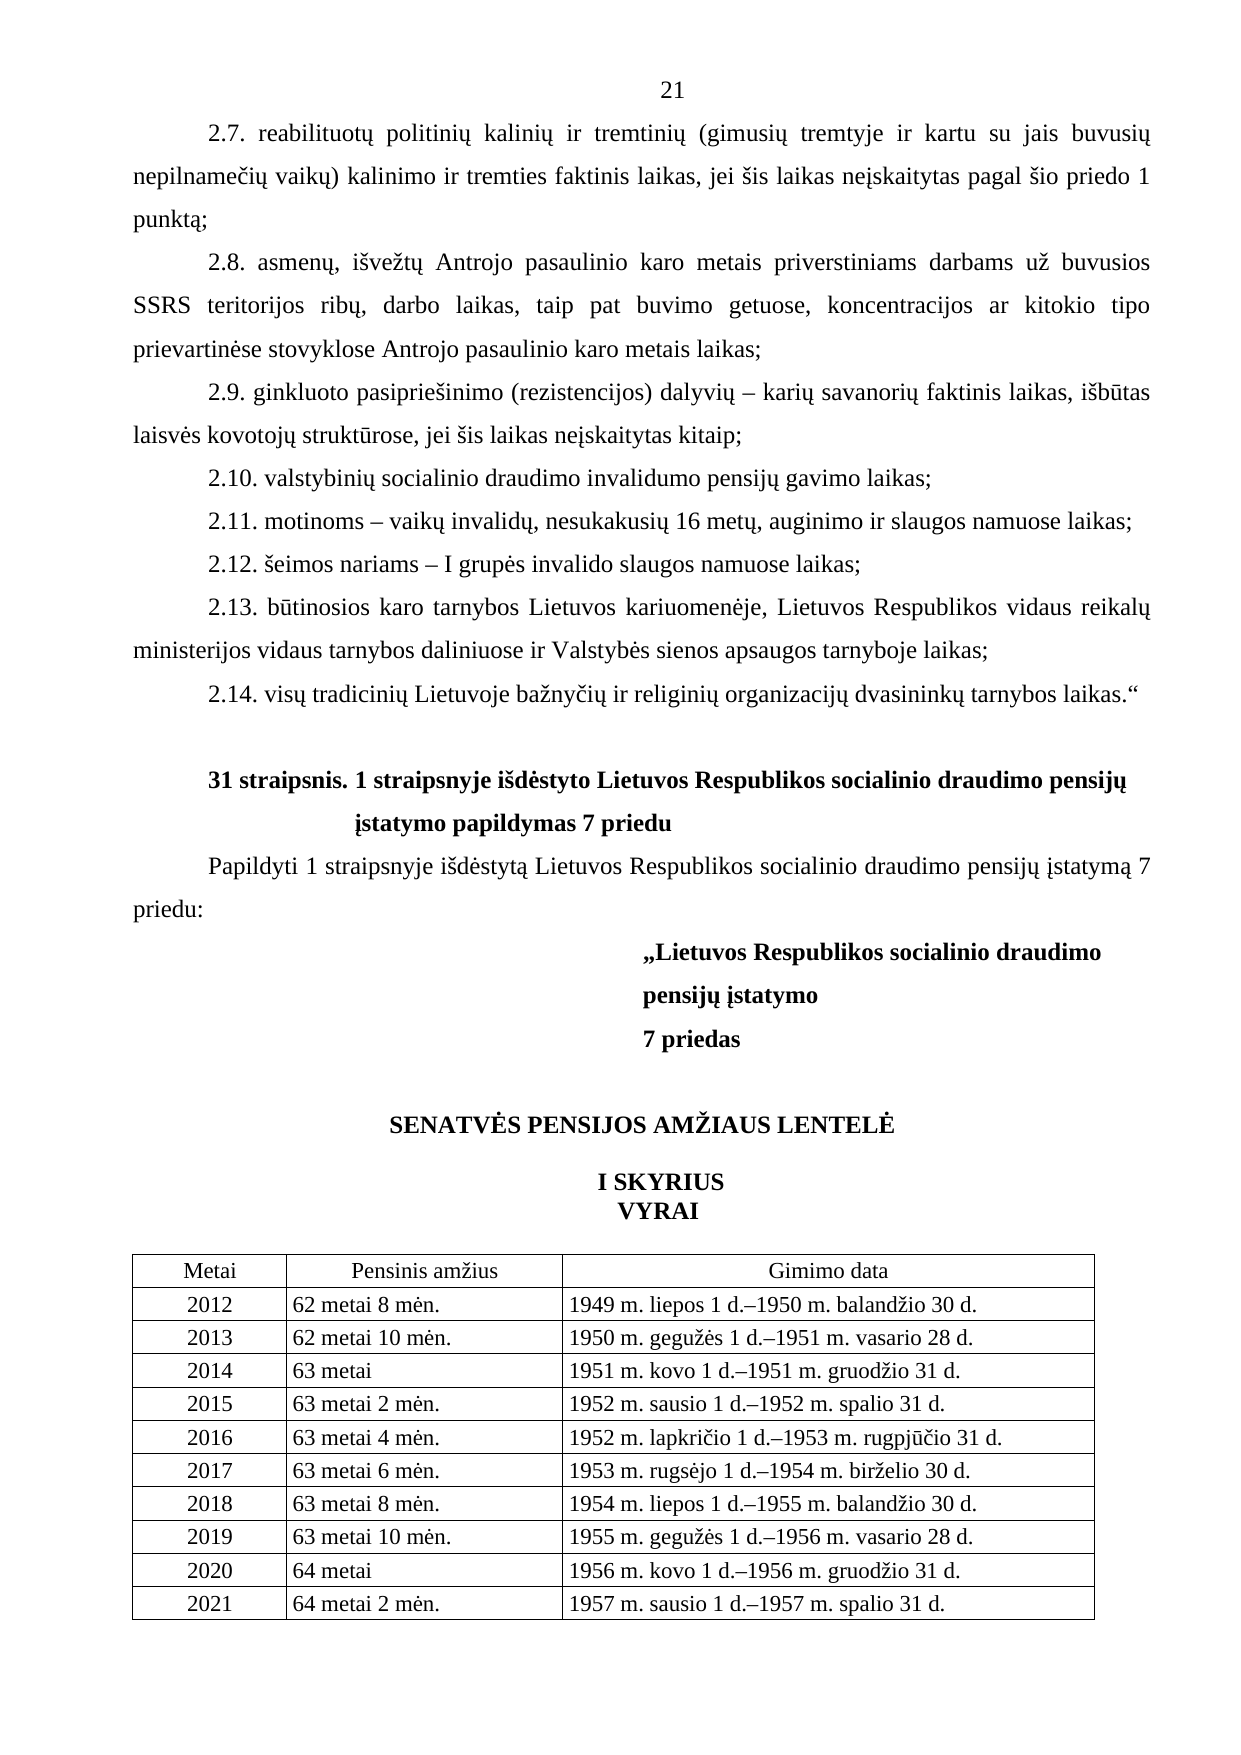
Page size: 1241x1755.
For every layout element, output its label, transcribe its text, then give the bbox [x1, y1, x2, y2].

table_cell 1956 m. kovo 1 d.–1956 m. gruodžio 31 d. [563, 1554, 1094, 1586]
table_cell 63 metai 6 mėn. [287, 1454, 562, 1486]
text 2.9. ginkluoto pasipriešinimo (rezistencijos) dalyvių – karių savanorių faktinis laikas, išbūtas laisvės kovotojų struktūrose, jei šis laikas neįskaitytas kitaip; [133, 377, 1152, 449]
text 2.10. valstybinių socialinio draudimo invalidumo pensijų gavimo laikas; [133, 463, 1152, 492]
table_cell 1957 m. sausio 1 d.–1957 m. spalio 31 d. [563, 1587, 1094, 1619]
table_cell 1955 m. gegužės 1 d.–1956 m. vasario 28 d. [563, 1521, 1094, 1553]
table_cell 2019 [133, 1521, 286, 1553]
table_cell 2020 [133, 1554, 286, 1586]
text 31 straipsnis. 1 straipsnyje išdėstyto Lietuvos Respublikos socialinio draudimo pensijų [133, 765, 1152, 794]
text 2.8. asmenų, išvežtų Antrojo pasaulinio karo metais priverstiniams darbams už buvusios SSRS teritorijos ribų, darbo laikas, taip pat buvimo getuose, koncentracijos ar kitokio tipo prievartinėse stovyklose Antrojo pasaulinio karo metais laikas; [133, 247, 1152, 362]
table_cell 1950 m. gegužės 1 d.–1951 m. vasario 28 d. [563, 1321, 1094, 1353]
table_cell 62 metai 8 mėn. [287, 1288, 562, 1320]
table_cell 2016 [133, 1421, 286, 1453]
table_cell 1953 m. rugsėjo 1 d.–1954 m. birželio 30 d. [563, 1454, 1094, 1486]
table_cell 63 metai 8 mėn. [287, 1487, 562, 1519]
text įstatymo papildymas 7 priedu [133, 808, 1152, 837]
table_cell 62 metai 10 mėn. [287, 1321, 562, 1353]
table_cell 1951 m. kovo 1 d.–1951 m. gruodžio 31 d. [563, 1354, 1094, 1387]
text 2.12. šeimos nariams – I grupės invalido slaugos namuose laikas; [133, 549, 1152, 578]
text 2.7. reabilituotų politinių kalinių ir tremtinių (gimusių tremtyje ir kartu su jais buvusių nepilnamečių vaikų) kalinimo ir tremties faktinis laikas, jei šis laikas neįskaitytas pagal šio priedo 1 punktą; [133, 118, 1152, 233]
table_header [133, 938, 631, 1067]
table_cell 2015 [133, 1388, 286, 1420]
table_cell 1952 m. lapkričio 1 d.–1953 m. rugpjūčio 31 d. [563, 1421, 1094, 1453]
table_cell 2018 [133, 1487, 286, 1519]
text 2.14. visų tradicinių Lietuvoje bažnyčių ir religinių organizacijų dvasininkų tarnybos laikas.“ [133, 679, 1152, 707]
text 2.11. motinoms – vaikų invalidų, nesukakusių 16 metų, auginimo ir slaugos namuose laikas; [133, 506, 1152, 535]
table_cell 64 metai [287, 1554, 562, 1586]
text 2.13. būtinosios karo tarnybos Lietuvos kariuomenėje, Lietuvos Respublikos vidaus reikalų ministerijos vidaus tarnybos daliniuose ir Valstybės sienos apsaugos tarnyboje laikas; [133, 592, 1152, 664]
table_cell 1949 m. liepos 1 d.–1950 m. balandžio 30 d. [563, 1288, 1094, 1320]
table_cell 64 metai 2 mėn. [287, 1587, 562, 1619]
table_cell 2012 [133, 1288, 286, 1320]
text SENATVĖS PENSIJOS AMŽIAUS LENTELĖ [133, 1110, 1152, 1139]
text Vyrai [170, 1196, 1152, 1225]
table_header Pensinis amžius [287, 1255, 562, 1287]
table_header „Lietuvos Respublikos socialinio draudimo pensijų įstatymo 7 priedas [631, 938, 1130, 1067]
table_cell 63 metai 4 mėn. [287, 1421, 562, 1453]
table_cell 2014 [133, 1354, 286, 1387]
table_cell 1952 m. sausio 1 d.–1952 m. spalio 31 d. [563, 1388, 1094, 1420]
text Papildyti 1 straipsnyje išdėstytą Lietuvos Respublikos socialinio draudimo pensijų įstatymą 7 priedu: [133, 851, 1152, 923]
table_header Metai [133, 1255, 286, 1287]
table_cell 2013 [133, 1321, 286, 1353]
table_cell 2017 [133, 1454, 286, 1486]
table_cell 1954 m. liepos 1 d.–1955 m. balandžio 30 d. [563, 1487, 1094, 1519]
table_cell 63 metai [287, 1354, 562, 1387]
table_header Gimimo data [563, 1255, 1094, 1287]
table_cell 63 metai 10 mėn. [287, 1521, 562, 1553]
text I SKYRIUS [170, 1167, 1152, 1196]
table_cell 2021 [133, 1587, 286, 1619]
table_cell 63 metai 2 mėn. [287, 1388, 562, 1420]
